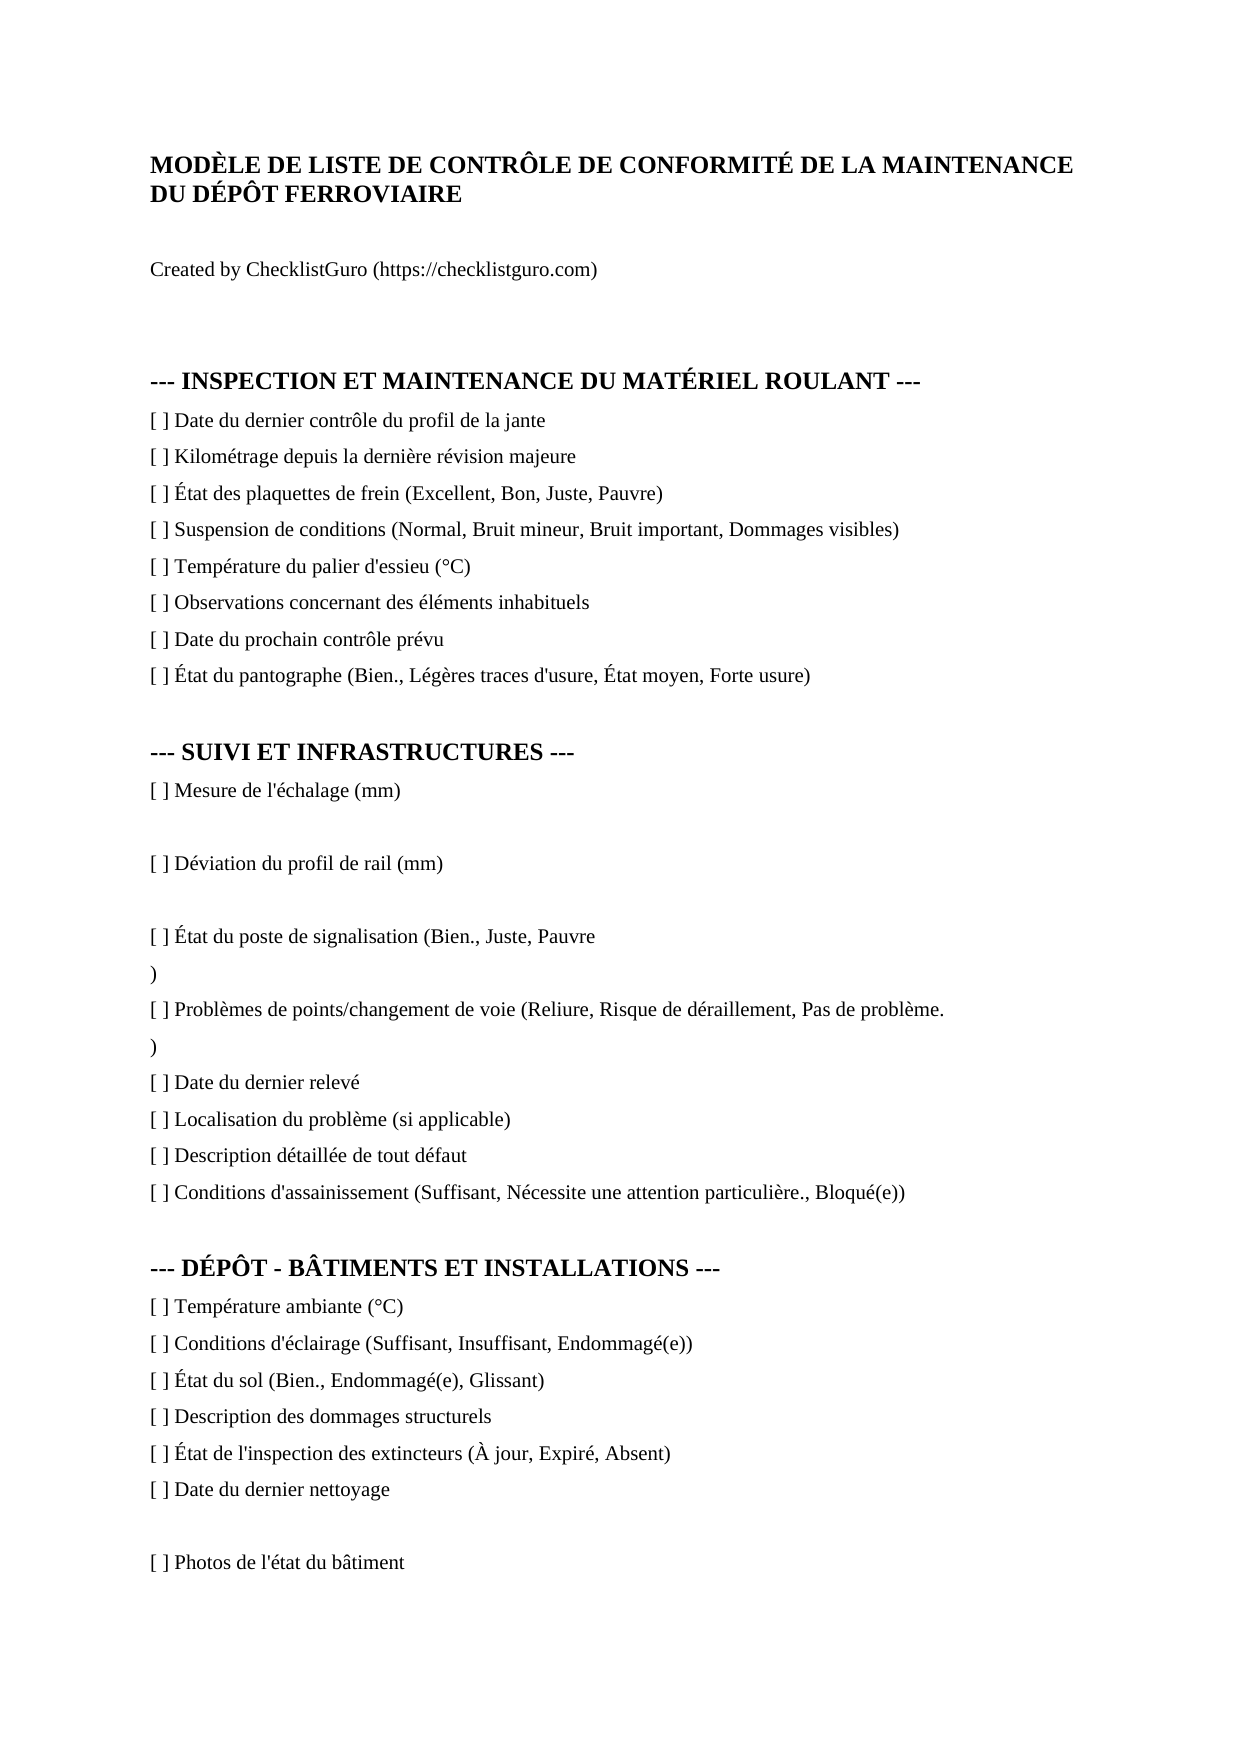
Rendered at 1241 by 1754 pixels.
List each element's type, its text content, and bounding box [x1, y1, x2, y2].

text [ ] Date du dernier nettoyage [150, 1477, 1090, 1501]
text [ ] État du poste de signalisation (Bien., Juste, Pauvre [150, 924, 1090, 948]
text [ ] État des plaquettes de frein (Excellent, Bon, Juste, Pauvre) [150, 481, 1090, 505]
text [ ] Photos de l'état du bâtiment [150, 1550, 1090, 1574]
text --- DÉPÔT - BÂTIMENTS ET INSTALLATIONS --- [150, 1253, 1090, 1282]
text [ ] Observations concernant des éléments inhabituels [150, 590, 1090, 614]
text [ ] Conditions d'assainissement (Suffisant, Nécessite une attention particulière., Bloqué(e)) [150, 1180, 1090, 1204]
text --- INSPECTION ET MAINTENANCE DU MATÉRIEL ROULANT --- [150, 366, 1090, 395]
text [ ] Description des dommages structurels [150, 1404, 1090, 1428]
text Created by ChecklistGuro (https://checklistguro.com) [150, 257, 1090, 281]
text [ ] État du sol (Bien., Endommagé(e), Glissant) [150, 1367, 1090, 1392]
text [ ] Suspension de conditions (Normal, Bruit mineur, Bruit important, Dommages visibles) [150, 517, 1090, 541]
text [ ] Déviation du profil de rail (mm) [150, 851, 1090, 875]
text [ ] Mesure de l'échalage (mm) [150, 778, 1090, 802]
text --- SUIVI ET INFRASTRUCTURES --- [150, 737, 1090, 765]
text [ ] Température du palier d'essieu (°C) [150, 554, 1090, 578]
text [ ] Problèmes de points/changement de voie (Reliure, Risque de déraillement, Pas de problème. [150, 997, 1090, 1021]
text [ ] Kilométrage depuis la dernière révision majeure [150, 444, 1090, 468]
text [ ] Date du dernier contrôle du profil de la jante [150, 407, 1090, 432]
text [ ] Conditions d'éclairage (Suffisant, Insuffisant, Endommagé(e)) [150, 1331, 1090, 1355]
text [ ] Localisation du problème (si applicable) [150, 1107, 1090, 1131]
text [ ] Température ambiante (°C) [150, 1294, 1090, 1318]
text ) [150, 961, 1090, 985]
text [ ] État du pantographe (Bien., Légères traces d'usure, État moyen, Forte usure) [150, 663, 1090, 687]
text [ ] Date du prochain contrôle prévu [150, 627, 1090, 651]
text [ ] État de l'inspection des extincteurs (À jour, Expiré, Absent) [150, 1441, 1090, 1465]
text [ ] Date du dernier relevé [150, 1070, 1090, 1094]
text MODÈLE DE LISTE DE CONTRÔLE DE CONFORMITÉ DE LA MAINTENANCE DU DÉPÔT FERROVIAIRE [150, 150, 1090, 207]
text [ ] Description détaillée de tout défaut [150, 1143, 1090, 1167]
text ) [150, 1034, 1090, 1058]
